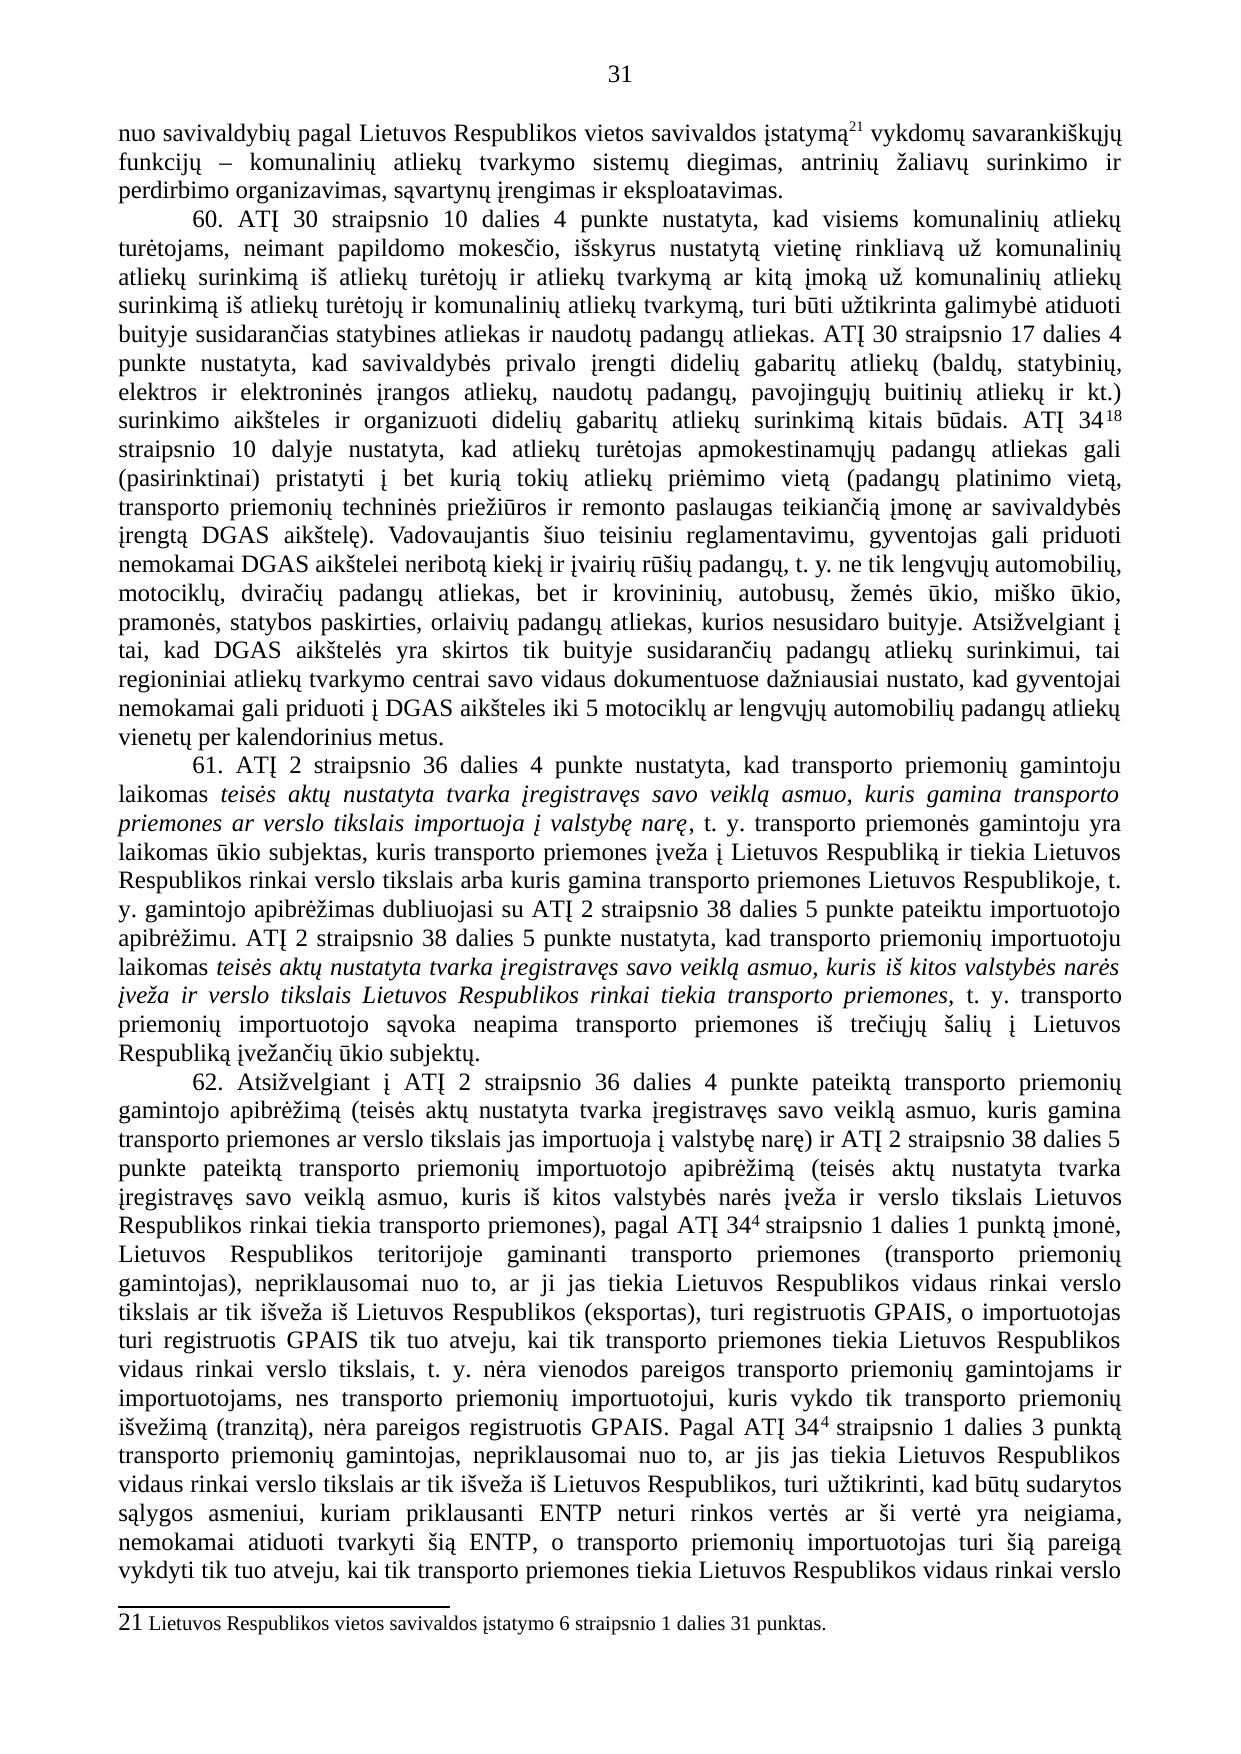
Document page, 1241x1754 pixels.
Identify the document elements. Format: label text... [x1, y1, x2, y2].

text nuo savivaldybių pagal Lietuvos Respublikos vietos savivaldos įstatymą vykdomų savarankiškųjų funkcijų – komunalinių atliekų tvarkymo sistemų diegimas, antrinių žaliavų surinkimo ir perdirbimo organizavimas, sąvartynų įrengimas ir eksploatavimas. [118, 118, 1122, 204]
text 62. Atsižvelgiant į ATĮ 2 straipsnio 36 dalies 4 punkte pateiktą transporto priemonių gamintojo apibrėžimą (teisės aktų nustatyta tvarka įregistravęs savo veiklą asmuo, kuris gamina transporto priemones ar verslo tikslais jas importuoja į valstybę narę) ir ATĮ 2 straipsnio 38 dalies 5 punkte pateiktą transporto priemonių importuotojo apibrėžimą (teisės aktų nustatyta tvarka įregistravęs savo veiklą asmuo, kuris iš kitos valstybės narės įveža ir verslo tikslais Lietuvos Respublikos rinkai tiekia transporto priemones), pagal ATĮ 344 straipsnio 1 dalies 1 punktą įmonė, Lietuvos Respublikos teritorijoje gaminanti transporto priemones (transporto priemonių gamintojas), nepriklausomai nuo to, ar ji jas tiekia Lietuvos Respublikos vidaus rinkai verslo tikslais ar tik išveža iš Lietuvos Respublikos (eksportas), turi registruotis GPAIS, o importuotojas turi registruotis GPAIS tik tuo atveju, kai tik transporto priemones tiekia Lietuvos Respublikos vidaus rinkai verslo tikslais, t. y. nėra vienodos pareigos transporto priemonių gamintojams ir importuotojams, nes transporto priemonių importuotojui, kuris vykdo tik transporto priemonių išvežimą (tranzitą), nėra pareigos registruotis GPAIS. Pagal ATĮ 344 straipsnio 1 dalies 3 punktą transporto priemonių gamintojas, nepriklausomai nuo to, ar jis jas tiekia Lietuvos Respublikos vidaus rinkai verslo tikslais ar tik išveža iš Lietuvos Respublikos, turi užtikrinti, kad būtų sudarytos sąlygos asmeniui, kuriam priklausanti ENTP neturi rinkos vertės ar ši vertė yra neigiama, nemokamai atiduoti tvarkyti šią ENTP, o transporto priemonių importuotojas turi šią pareigą vykdyti tik tuo atveju, kai tik transporto priemones tiekia Lietuvos Respublikos vidaus rinkai verslo [118, 1067, 1122, 1584]
text 60. ATĮ 30 straipsnio 10 dalies 4 punkte nustatyta, kad visiems komunalinių atliekų turėtojams, neimant papildomo mokesčio, išskyrus nustatytą vietinę rinkliavą už komunalinių atliekų surinkimą iš atliekų turėtojų ir atliekų tvarkymą ar kitą įmoką už komunalinių atliekų surinkimą iš atliekų turėtojų ir komunalinių atliekų tvarkymą, turi būti užtikrinta galimybė atiduoti buityje susidarančias statybines atliekas ir naudotų padangų atliekas. ATĮ 30 straipsnio 17 dalies 4 punkte nustatyta, kad savivaldybės privalo įrengti didelių gabaritų atliekų (baldų, statybinių, elektros ir elektroninės įrangos atliekų, naudotų padangų, pavojingųjų buitinių atliekų ir kt.) surinkimo aikšteles ir organizuoti didelių gabaritų atliekų surinkimą kitais būdais. ATĮ 3418 straipsnio 10 dalyje nustatyta, kad atliekų turėtojas apmokestinamųjų padangų atliekas gali (pasirinktinai) pristatyti į bet kurią tokių atliekų priėmimo vietą (padangų platinimo vietą, transporto priemonių techninės priežiūros ir remonto paslaugas teikiančią įmonę ar savivaldybės įrengtą DGAS aikštelę). Vadovaujantis šiuo teisiniu reglamentavimu, gyventojas gali priduoti nemokamai DGAS aikštelei neribotą kiekį ir įvairių rūšių padangų, t. y. ne tik lengvųjų automobilių, motociklų, dviračių padangų atliekas, bet ir krovininių, autobusų, žemės ūkio, miško ūkio, pramonės, statybos paskirties, orlaivių padangų atliekas, kurios nesusidaro buityje. Atsižvelgiant į tai, kad DGAS aikštelės yra skirtos tik buityje susidarančių padangų atliekų surinkimui, tai regioniniai atliekų tvarkymo centrai savo vidaus dokumentuose dažniausiai nustato, kad gyventojai nemokamai gali priduoti į DGAS aikšteles iki 5 motociklų ar lengvųjų automobilių padangų atliekų vienetų per kalendorinius metus. [118, 204, 1122, 751]
text Lietuvos Respublikos vietos savivaldos įstatymo 6 straipsnio 1 dalies 31 punktas. [118, 1607, 1122, 1636]
text 61. ATĮ 2 straipsnio 36 dalies 4 punkte nustatyta, kad transporto priemonių gamintoju laikomas teisės aktų nustatyta tvarka įregistravęs savo veiklą asmuo, kuris gamina transporto priemones ar verslo tikslais importuoja į valstybę narę, t. y. transporto priemonės gamintoju yra laikomas ūkio subjektas, kuris transporto priemones įveža į Lietuvos Respubliką ir tiekia Lietuvos Respublikos rinkai verslo tikslais arba kuris gamina transporto priemones Lietuvos Respublikoje, t. y. gamintojo apibrėžimas dubliuojasi su ATĮ 2 straipsnio 38 dalies 5 punkte pateiktu importuotojo apibrėžimu. ATĮ 2 straipsnio 38 dalies 5 punkte nustatyta, kad transporto priemonių importuotoju laikomas teisės aktų nustatyta tvarka įregistravęs savo veiklą asmuo, kuris iš kitos valstybės narės įveža ir verslo tikslais Lietuvos Respublikos rinkai tiekia transporto priemones, t. y. transporto priemonių importuotojo sąvoka neapima transporto priemones iš trečiųjų šalių į Lietuvos Respubliką įvežančių ūkio subjektų. [118, 751, 1122, 1067]
